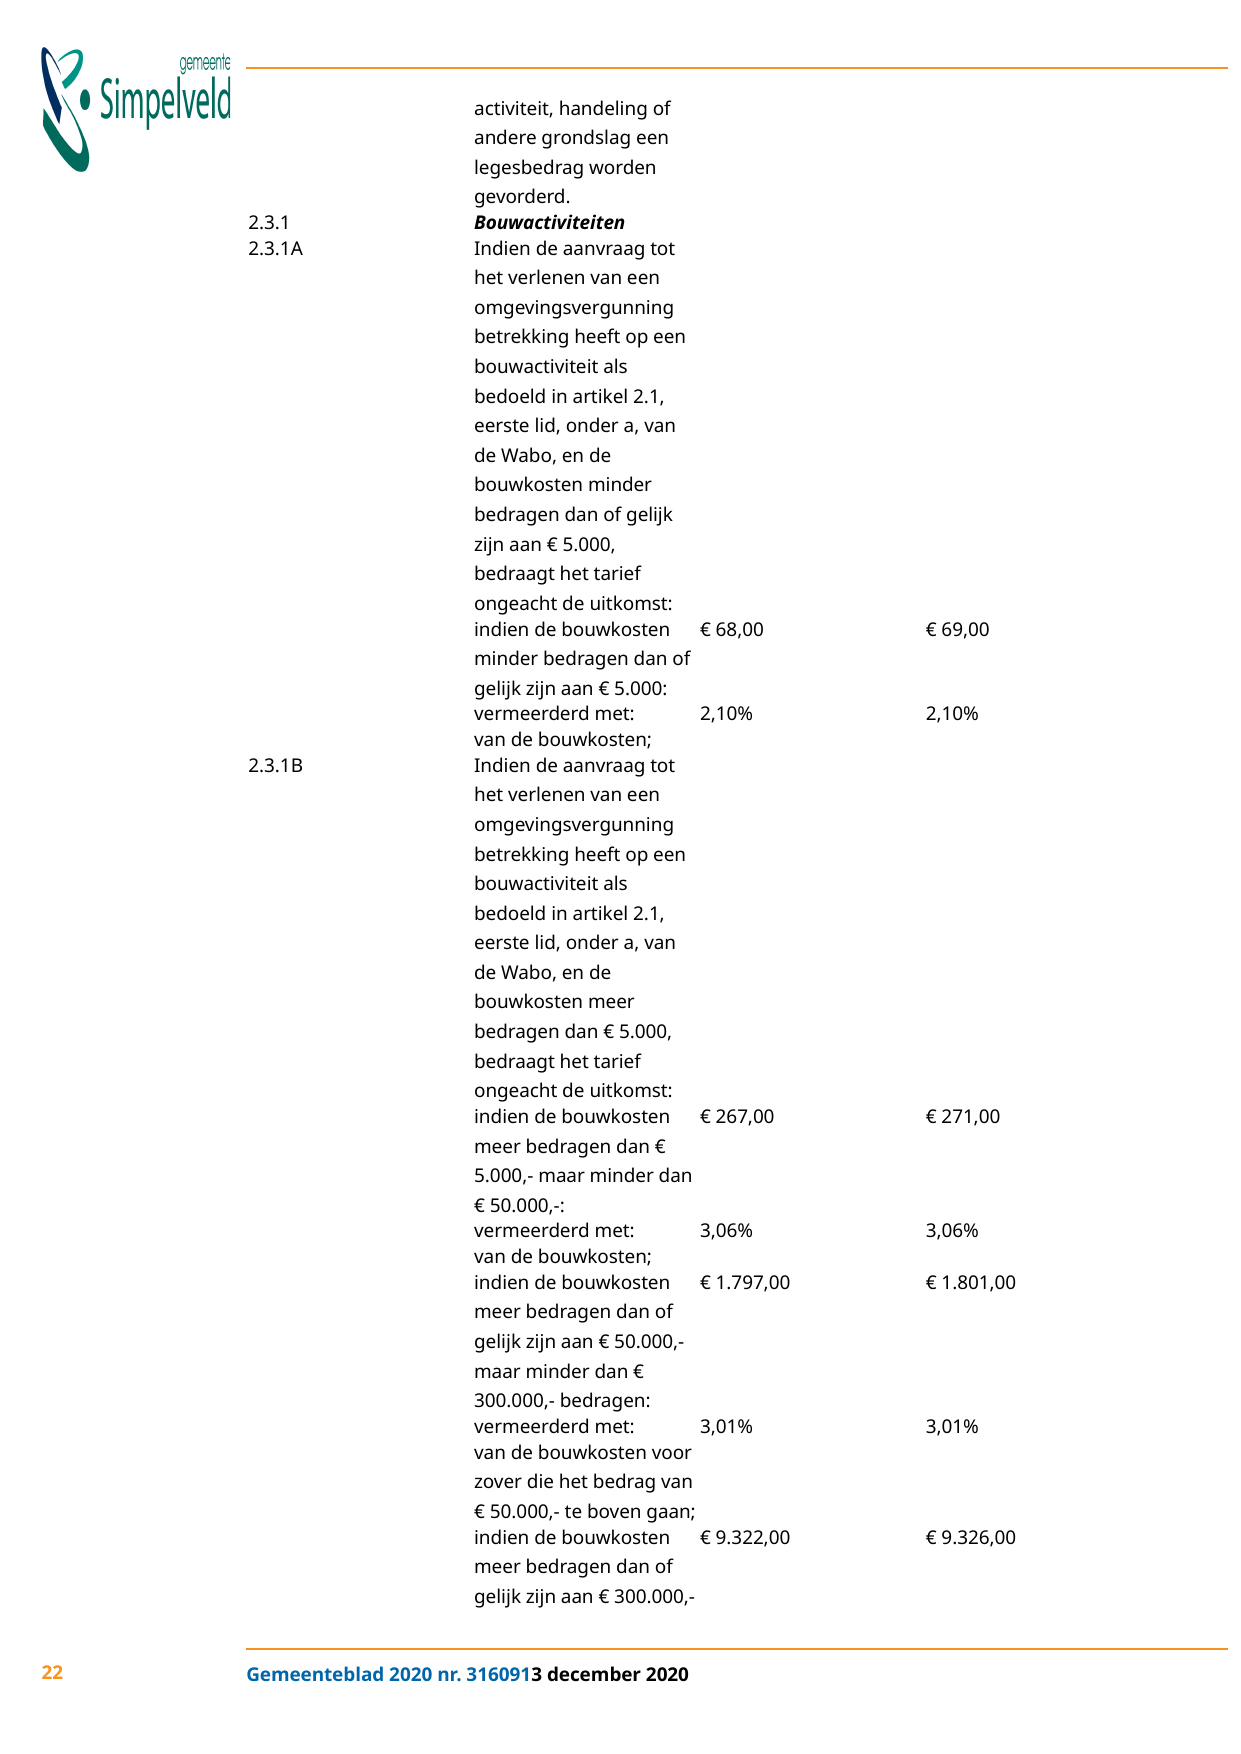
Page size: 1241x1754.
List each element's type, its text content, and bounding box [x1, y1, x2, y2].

table_cell [700, 752, 926, 1103]
table_cell 2.3.1B [248, 752, 474, 1103]
table_cell indien de bouwkosten meer bedragen dan € 5.000,- maar minder dan € 50.000,-: [474, 1103, 700, 1218]
table_cell [248, 1103, 474, 1269]
table_cell [700, 1439, 926, 1524]
table_cell Indien de aanvraag tot het verlenen van een omgevingsvergunning betrekking heeft op een bouwactiviteit als bedoeld in artikel 2.1, eerste lid, onder a, van de Wabo, en de bouwkosten minder bedragen dan of gelijk zijn aan € 5.000, bedraagt het tarief ongeacht de uitkomst: [474, 235, 700, 616]
table_cell [926, 1244, 1152, 1269]
table_cell indien de bouwkosten meer bedragen dan of gelijk zijn aan € 50.000,- maar minder dan € 300.000,- bedragen: [474, 1269, 700, 1413]
table_cell [926, 209, 1152, 235]
table_cell [248, 616, 474, 752]
table_cell 2,10% [700, 701, 926, 726]
table_cell [700, 209, 926, 235]
table_cell van de bouwkosten; [474, 726, 700, 752]
table_cell € 9.326,00 [926, 1524, 1152, 1609]
table_cell 2.3.1 [248, 209, 474, 235]
table_cell € 271,00 [926, 1103, 1152, 1218]
table_cell Bouwactiviteiten [474, 209, 700, 235]
table_cell € 69,00 [926, 616, 1152, 701]
table_cell van de bouwkosten voor zover die het bedrag van € 50.000,- te boven gaan; [474, 1439, 700, 1524]
table_cell indien de bouwkosten meer bedragen dan of gelijk zijn aan € 300.000,- [474, 1524, 700, 1609]
table_cell 2,10% [926, 701, 1152, 726]
table_cell [248, 1524, 474, 1609]
table_cell [700, 726, 926, 752]
table_cell € 1.797,00 [700, 1269, 926, 1413]
picture [41, 47, 231, 172]
table_cell [700, 95, 926, 209]
table_cell vermeerderd met: [474, 1413, 700, 1439]
table_cell [248, 95, 474, 209]
table_cell vermeerderd met: [474, 1218, 700, 1243]
table_cell [700, 235, 926, 616]
table_cell activiteit, handeling of andere grondslag een legesbedrag worden gevorderd. [474, 95, 700, 209]
table_cell Indien de aanvraag tot het verlenen van een omgevingsvergunning betrekking heeft op een bouwactiviteit als bedoeld in artikel 2.1, eerste lid, onder a, van de Wabo, en de bouwkosten meer bedragen dan € 5.000, bedraagt het tarief ongeacht de uitkomst: [474, 752, 700, 1103]
table_cell [926, 752, 1152, 1103]
table_cell vermeerderd met: [474, 701, 700, 726]
table_cell 3,06% [700, 1218, 926, 1243]
table_cell [926, 95, 1152, 209]
table_cell € 9.322,00 [700, 1524, 926, 1609]
table_cell [926, 726, 1152, 752]
table_cell € 68,00 [700, 616, 926, 701]
table_cell indien de bouwkosten minder bedragen dan of gelijk zijn aan € 5.000: [474, 616, 700, 701]
table_cell 3,01% [700, 1413, 926, 1439]
table_cell € 1.801,00 [926, 1269, 1152, 1413]
table_cell [926, 1439, 1152, 1524]
table_cell van de bouwkosten; [474, 1244, 700, 1269]
table_cell € 267,00 [700, 1103, 926, 1218]
table_cell 3,06% [926, 1218, 1152, 1243]
table_cell [926, 235, 1152, 616]
table_cell 3,01% [926, 1413, 1152, 1439]
table_cell 2.3.1A [248, 235, 474, 616]
table_cell [700, 1244, 926, 1269]
table_cell [248, 1269, 474, 1524]
